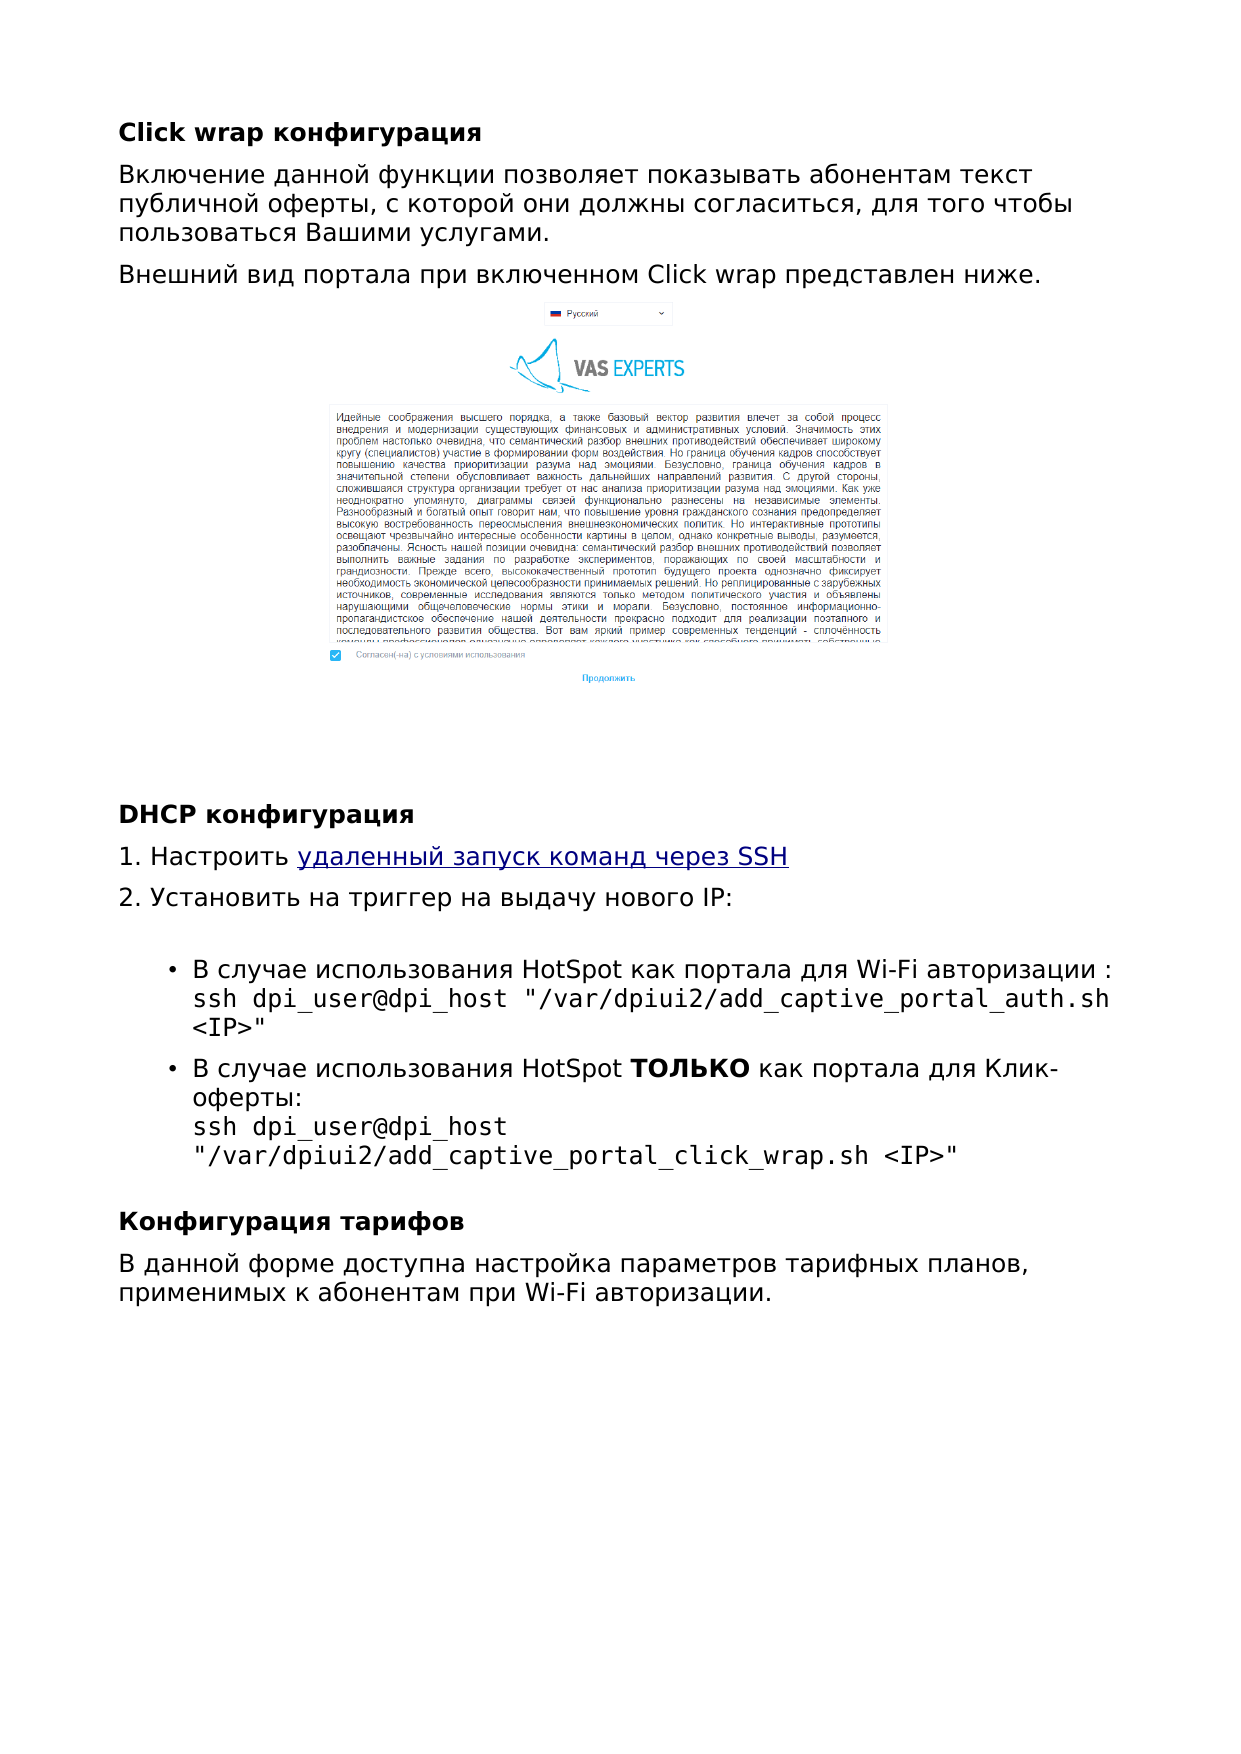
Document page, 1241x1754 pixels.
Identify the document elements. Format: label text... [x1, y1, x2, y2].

subtitle DHCP конфигурация [118, 800, 1122, 829]
text 1. Настроить удаленный запуск команд через SSH [118, 842, 1122, 871]
list В случае использования HotSpot как портала для Wi-Fi авторизации : [177, 955, 1122, 984]
subtitle Click wrap конфигурация [118, 118, 1122, 147]
text Включение данной функции позволяет показывать абонентам текст публичной оферты, с которой они должны согласиться, для того чтобы пользоваться Вашими услугами. [118, 160, 1122, 247]
subtitle Конфигурация тарифов [118, 1207, 1122, 1237]
text В данной форме доступна настройка параметров тарифных планов, применимых к абонентам при Wi-Fi авторизации. [118, 1249, 1122, 1307]
list В случае использования HotSpot ТОЛЬКО как портала для Клик-оферты: [177, 1054, 1122, 1112]
text 2. Установить на триггер на выдачу нового IP: [118, 884, 1122, 913]
list ssh dpi_user@dpi_host "/var/dpiui2/add_captive_portal_click_wrap.sh <IP>" [177, 1112, 1122, 1171]
text Внешний вид портала при включенном Click wrap представлен ниже. [118, 260, 1122, 289]
list ssh dpi_user@dpi_host "/var/dpiui2/add_captive_portal_auth.sh <IP>" [177, 984, 1122, 1042]
picture [307, 301, 933, 734]
